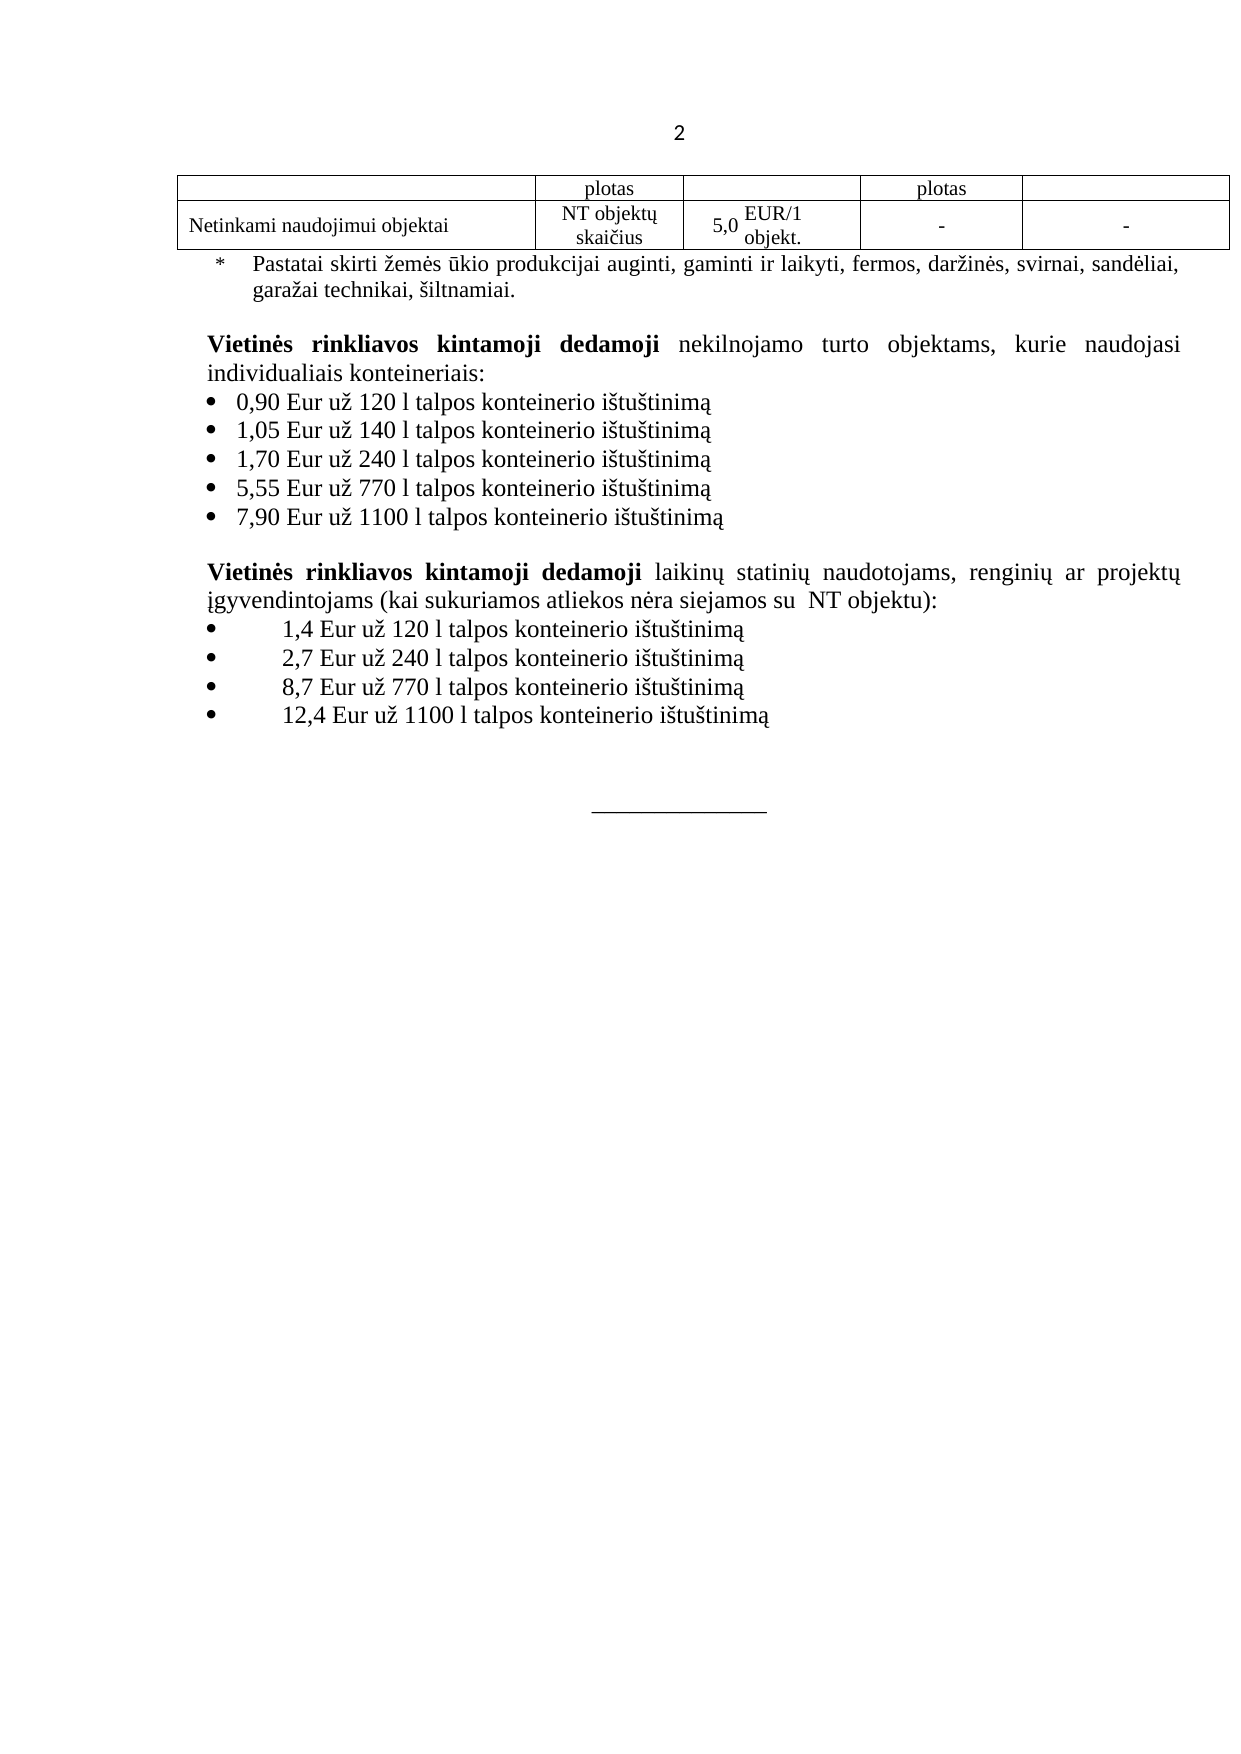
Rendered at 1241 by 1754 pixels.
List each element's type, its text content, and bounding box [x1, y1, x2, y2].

table_cell NT objektų skaičius [536, 201, 683, 249]
text  1,05 Eur už 140 l talpos konteinerio ištuštinimą [207, 416, 1181, 444]
table_cell [742, 176, 860, 200]
table_cell plotas [861, 176, 1022, 200]
text ______________ [177, 787, 1181, 816]
table_cell [178, 176, 535, 200]
text  5,55 Eur už 770 l talpos konteinerio ištuštinimą [207, 473, 1181, 502]
table_cell [1023, 176, 1097, 200]
table_cell Netinkami naudojimui objektai [178, 201, 535, 249]
text  1,4 Eur už 120 l talpos konteinerio ištuštinimą [207, 614, 1181, 643]
text  7,90 Eur už 1100 l talpos konteinerio ištuštinimą [207, 502, 1181, 531]
table_cell EUR/1 objekt. [742, 201, 860, 249]
text  0,90 Eur už 120 l talpos konteinerio ištuštinimą [207, 387, 1181, 416]
text  2,7 Eur už 240 l talpos konteinerio ištuštinimą [207, 643, 1181, 672]
table_cell 5,0 [684, 201, 742, 249]
text  1,70 Eur už 240 l talpos konteinerio ištuštinimą [207, 444, 1181, 473]
text  8,7 Eur už 770 l talpos konteinerio ištuštinimą [207, 672, 1181, 701]
table_cell - [1023, 201, 1229, 249]
table_cell plotas [536, 176, 683, 200]
text Vietinės rinkliavos kintamoji dedamoji laikinų statinių naudotojams, renginių ar projektų įgyvendintojams (kai sukuriamos atliekos nėra siejamos su NT objektu): [207, 557, 1181, 614]
text Vietinės rinkliavos kintamoji dedamoji nekilnojamo turto objektams, kurie naudojasi individualiais konteineriais: [207, 329, 1181, 387]
text * Pastatai skirti žemės ūkio produkcijai auginti, gaminti ir laikyti, fermos, daržinės, svirnai, sandėliai, garažai technikai, šiltnamiai. [215, 250, 1181, 303]
text  12,4 Eur už 1100 l talpos konteinerio ištuštinimą [207, 701, 1181, 729]
table_cell [684, 176, 742, 200]
table_cell [1097, 176, 1229, 200]
table_cell - [861, 201, 1022, 249]
